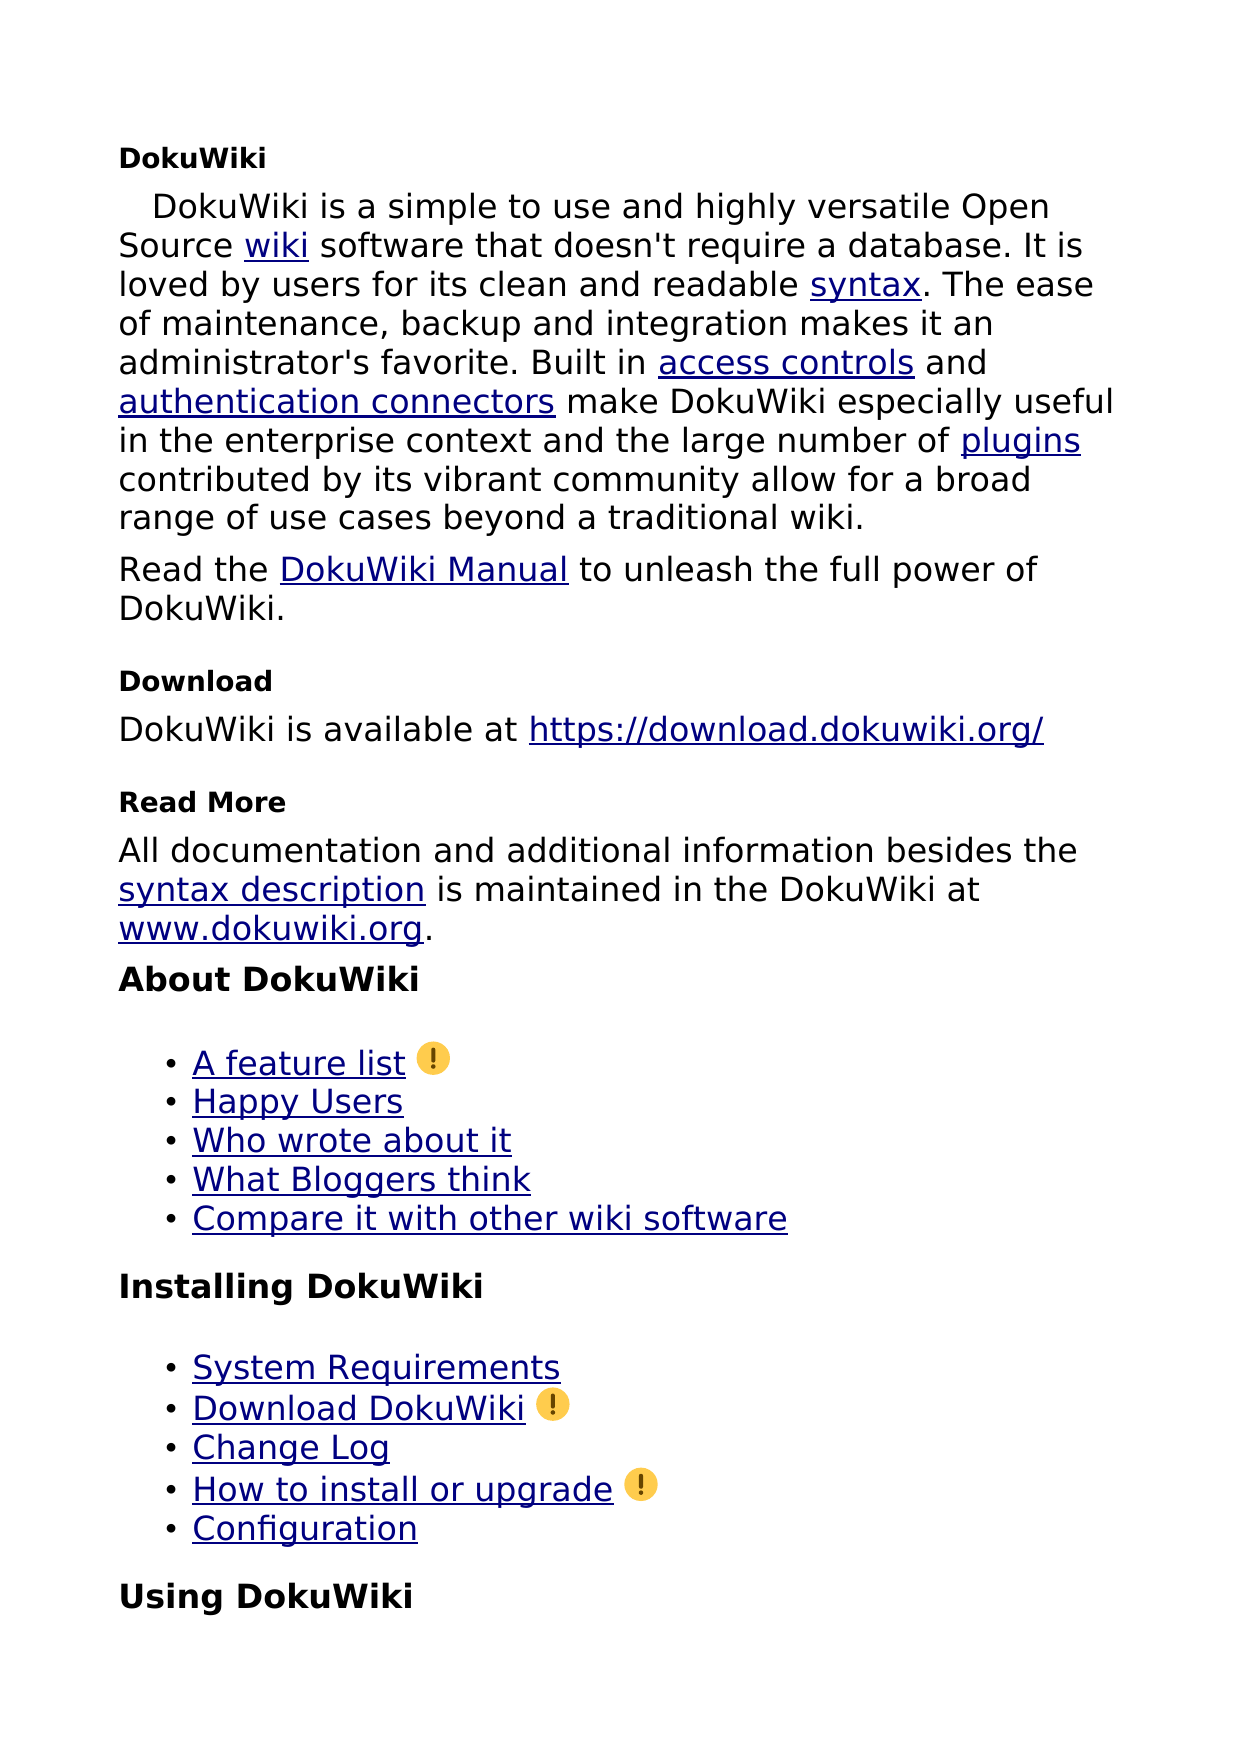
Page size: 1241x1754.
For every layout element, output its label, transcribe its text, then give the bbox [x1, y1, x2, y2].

subtitle Read More [118, 787, 1122, 819]
list Happy Users [177, 1083, 1122, 1122]
text All documentation and additional information besides the syntax description is maintained in the DokuWiki at www.dokuwiki.org. [118, 832, 1122, 948]
text Installing DokuWiki [118, 1268, 1122, 1307]
list Download DokuWiki [177, 1387, 1122, 1429]
list Change Log [177, 1429, 1122, 1468]
list Compare it with other wiki software [177, 1199, 1122, 1238]
text Using DokuWiki [118, 1577, 1122, 1616]
list A feature list [177, 1041, 1122, 1083]
list Configuration [177, 1509, 1122, 1548]
text About DokuWiki [118, 961, 1122, 999]
subtitle Download [118, 665, 1122, 698]
text DokuWiki is available at https://download.dokuwiki.org/ [118, 710, 1122, 749]
list Who wrote about it [177, 1122, 1122, 1161]
text Read the DokuWiki Manual to unleash the full power of DokuWiki. [118, 550, 1122, 628]
list What Bloggers think [177, 1161, 1122, 1199]
text DokuWiki is a simple to use and highly versatile Open Source wiki software that doesn't require a database. It is loved by users for its clean and readable syntax. The ease of maintenance, backup and integration makes it an administrator's favorite. Built in access controls and authentication connectors make DokuWiki especially useful in the enterprise context and the large number of plugins contributed by its vibrant community allow for a broad range of use cases beyond a traditional wiki. [118, 188, 1122, 538]
list System Requirements [177, 1348, 1122, 1387]
list How to install or upgrade [177, 1468, 1122, 1509]
subtitle DokuWiki [118, 143, 1122, 176]
